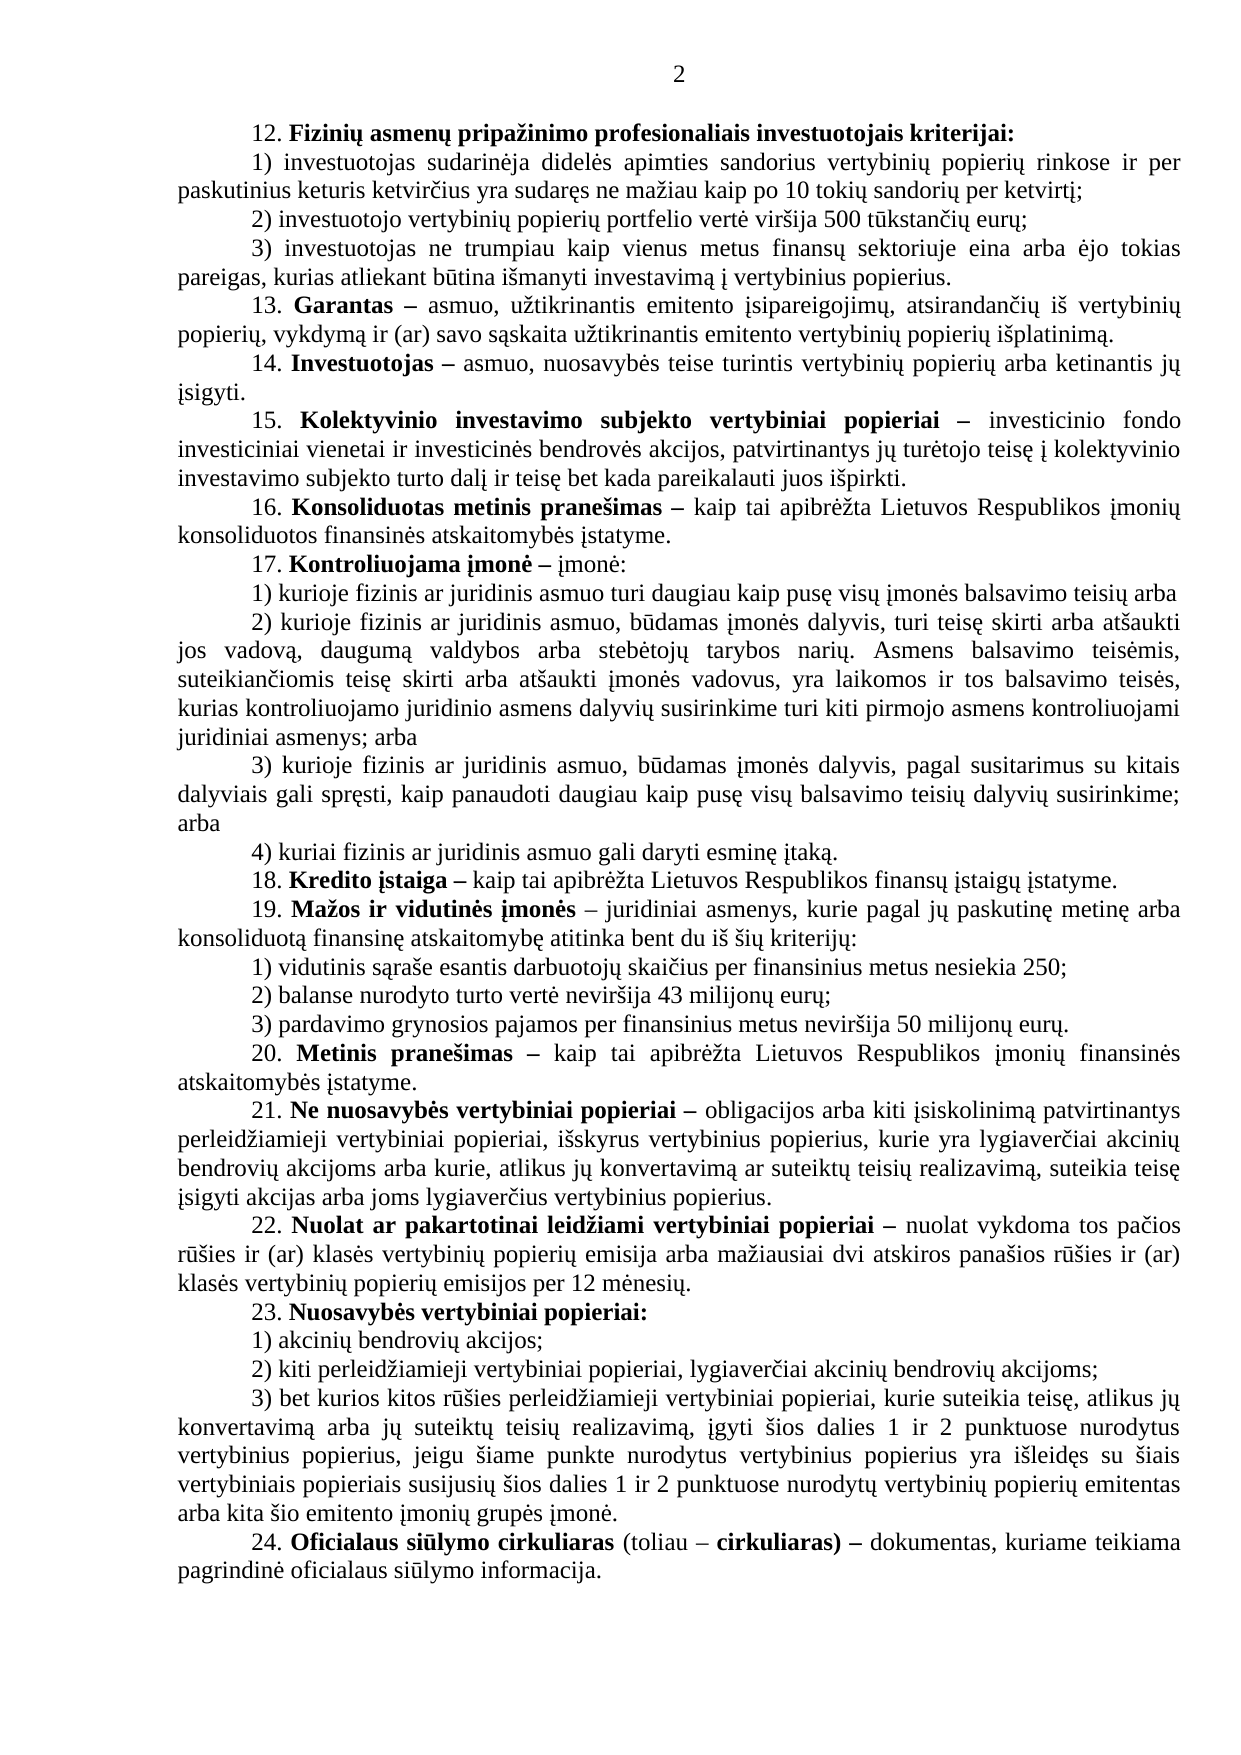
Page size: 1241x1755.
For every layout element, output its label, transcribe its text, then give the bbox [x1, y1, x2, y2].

text 24. Oficialaus siūlymo cirkuliaras (toliau – cirkuliaras) – dokumentas, kuriame teikiama pagrindinė oficialaus siūlymo informacija. [177, 1527, 1181, 1584]
text 2) balanse nurodyto turto vertė neviršija 43 milijonų eurų; [177, 981, 1181, 1009]
text 14. Investuotojas – asmuo, nuosavybės teise turintis vertybinių popierių arba ketinantis jų įsigyti. [177, 348, 1181, 406]
text 21. Ne nuosavybės vertybiniai popieriai – obligacijos arba kiti įsiskolinimą patvirtinantys perleidžiamieji vertybiniai popieriai, išskyrus vertybinius popierius, kurie yra lygiaverčiai akcinių bendrovių akcijoms arba kurie, atlikus jų konvertavimą ar suteiktų teisių realizavimą, suteikia teisę įsigyti akcijas arba joms lygiaverčius vertybinius popierius. [177, 1096, 1181, 1211]
text 22. Nuolat ar pakartotinai leidžiami vertybiniai popieriai – nuolat vykdoma tos pačios rūšies ir (ar) klasės vertybinių popierių emisija arba mažiausiai dvi atskiros panašios rūšies ir (ar) klasės vertybinių popierių emisijos per 12 mėnesių. [177, 1211, 1181, 1297]
text 16. Konsoliduotas metinis pranešimas – kaip tai apibrėžta Lietuvos Respublikos įmonių konsoliduotos finansinės atskaitomybės įstatyme. [177, 492, 1181, 549]
text 3) investuotojas ne trumpiau kaip vienus metus finansų sektoriuje eina arba ėjo tokias pareigas, kurias atliekant būtina išmanyti investavimą į vertybinius popierius. [177, 233, 1181, 291]
text 1) investuotojas sudarinėja didelės apimties sandorius vertybinių popierių rinkose ir per paskutinius keturis ketvirčius yra sudaręs ne mažiau kaip po 10 tokių sandorių per ketvirtį; [177, 147, 1181, 204]
text 2) kiti perleidžiamieji vertybiniai popieriai, lygiaverčiai akcinių bendrovių akcijoms; [177, 1354, 1181, 1383]
text 23. Nuosavybės vertybiniai popieriai: [177, 1297, 1181, 1326]
text 12. Fizinių asmenų pripažinimo profesionaliais investuotojais kriterijai: [177, 118, 1181, 147]
text 17. Kontroliuojama įmonė – įmonė: [177, 549, 1181, 578]
text 4) kuriai fizinis ar juridinis asmuo gali daryti esminę įtaką. [177, 837, 1181, 866]
text 1) kurioje fizinis ar juridinis asmuo turi daugiau kaip pusę visų įmonės balsavimo teisių arba [177, 578, 1181, 607]
text 3) bet kurios kitos rūšies perleidžiamieji vertybiniai popieriai, kurie suteikia teisę, atlikus jų konvertavimą arba jų suteiktų teisių realizavimą, įgyti šios dalies 1 ir 2 punktuose nurodytus vertybinius popierius, jeigu šiame punkte nurodytus vertybinius popierius yra išleidęs su šiais vertybiniais popieriais susijusių šios dalies 1 ir 2 punktuose nurodytų vertybinių popierių emitentas arba kita šio emitento įmonių grupės įmonė. [177, 1383, 1181, 1527]
text 20. Metinis pranešimas – kaip tai apibrėžta Lietuvos Respublikos įmonių finansinės atskaitomybės įstatyme. [177, 1038, 1181, 1096]
text 2) investuotojo vertybinių popierių portfelio vertė viršija 500 tūkstančių eurų; [177, 204, 1181, 233]
text 18. Kredito įstaiga – kaip tai apibrėžta Lietuvos Respublikos finansų įstaigų įstatyme. [177, 866, 1181, 894]
text 19. Mažos ir vidutinės įmonės – juridiniai asmenys, kurie pagal jų paskutinę metinę arba konsoliduotą finansinę atskaitomybę atitinka bent du iš šių kriterijų: [177, 894, 1181, 952]
text 1) akcinių bendrovių akcijos; [177, 1326, 1181, 1354]
text 15. Kolektyvinio investavimo subjekto vertybiniai popieriai – investicinio fondo investiciniai vienetai ir investicinės bendrovės akcijos, patvirtinantys jų turėtojo teisę į kolektyvinio investavimo subjekto turto dalį ir teisę bet kada pareikalauti juos išpirkti. [177, 406, 1181, 492]
text 3) pardavimo grynosios pajamos per finansinius metus neviršija 50 milijonų eurų. [177, 1009, 1181, 1038]
text 1) vidutinis sąraše esantis darbuotojų skaičius per finansinius metus nesiekia 250; [177, 952, 1181, 981]
text 13. Garantas – asmuo, užtikrinantis emitento įsipareigojimų, atsirandančių iš vertybinių popierių, vykdymą ir (ar) savo sąskaita užtikrinantis emitento vertybinių popierių išplatinimą. [177, 291, 1181, 348]
text 2) kurioje fizinis ar juridinis asmuo, būdamas įmonės dalyvis, turi teisę skirti arba atšaukti jos vadovą, daugumą valdybos arba stebėtojų tarybos narių. Asmens balsavimo teisėmis, suteikiančiomis teisę skirti arba atšaukti įmonės vadovus, yra laikomos ir tos balsavimo teisės, kurias kontroliuojamo juridinio asmens dalyvių susirinkime turi kiti pirmojo asmens kontroliuojami juridiniai asmenys; arba [177, 607, 1181, 751]
text 3) kurioje fizinis ar juridinis asmuo, būdamas įmonės dalyvis, pagal susitarimus su kitais dalyviais gali spręsti, kaip panaudoti daugiau kaip pusę visų balsavimo teisių dalyvių susirinkime; arba [177, 751, 1181, 837]
